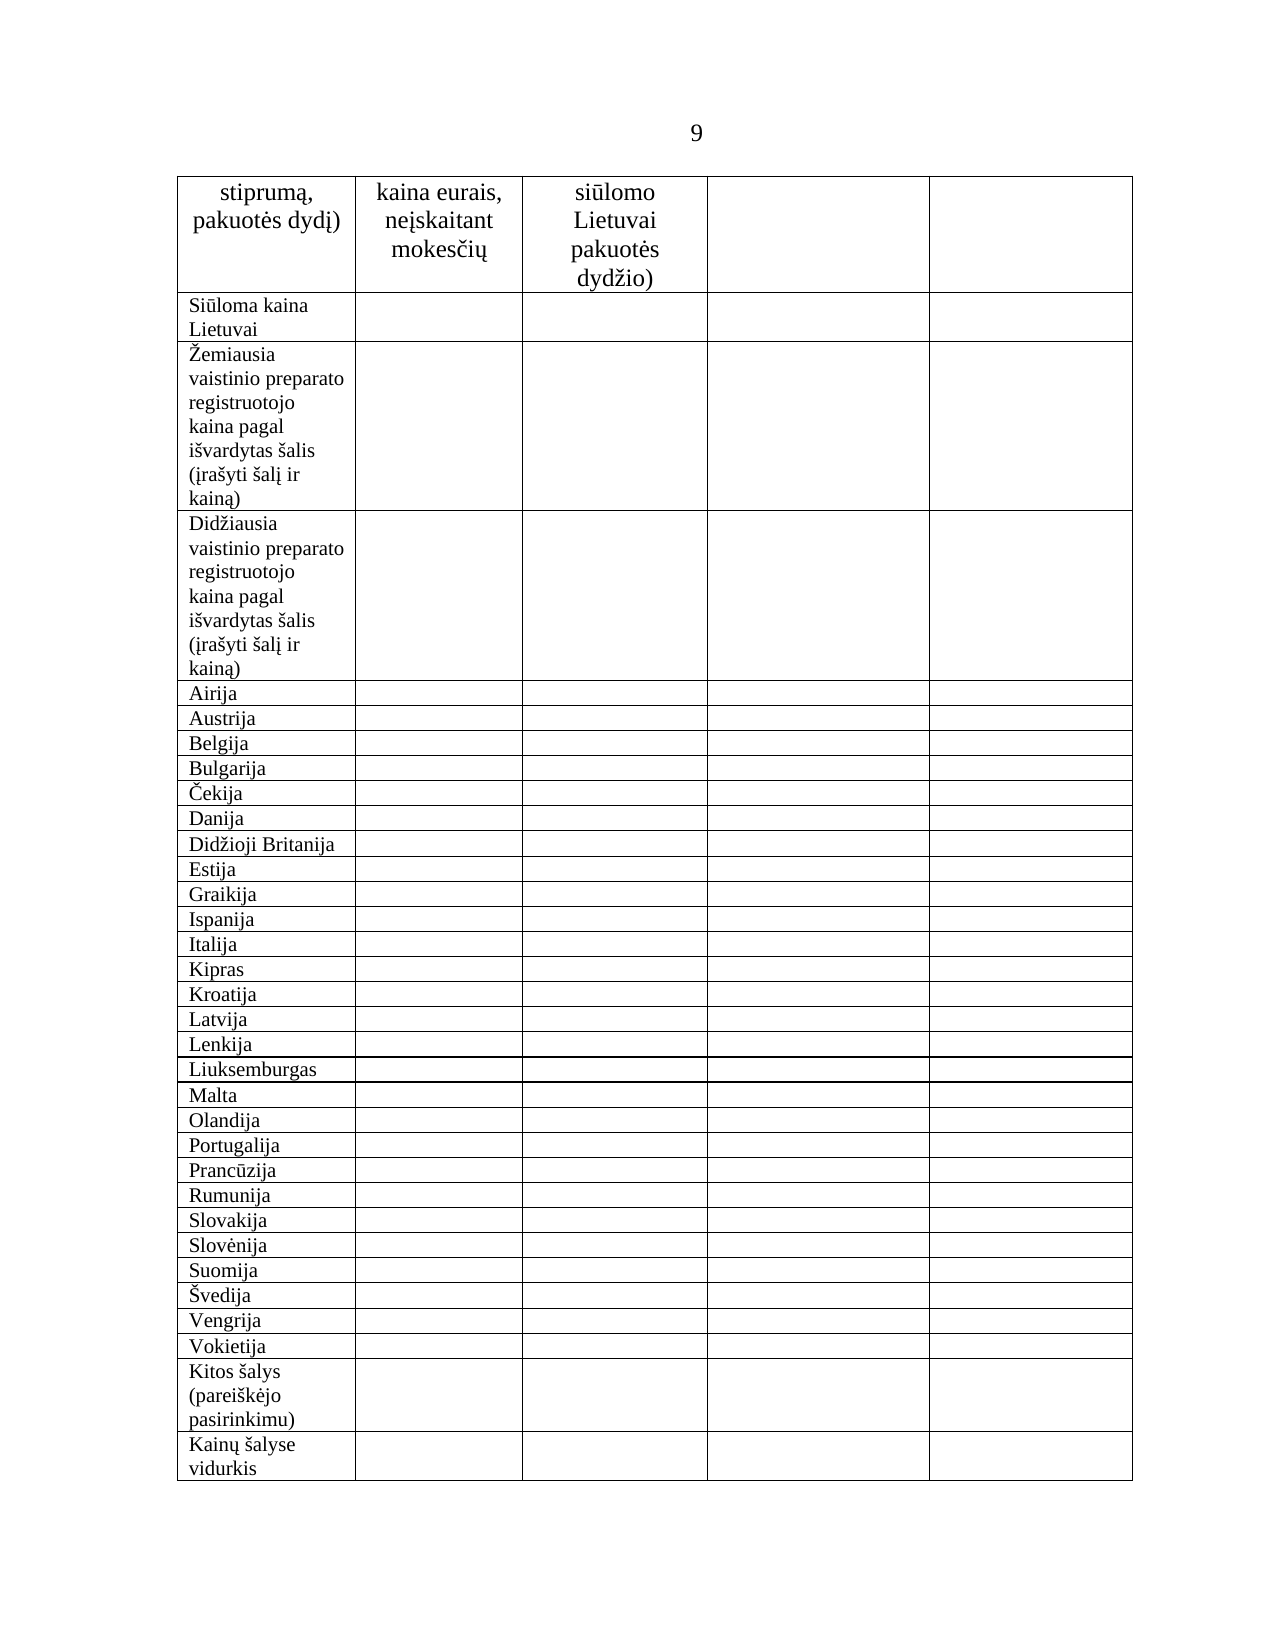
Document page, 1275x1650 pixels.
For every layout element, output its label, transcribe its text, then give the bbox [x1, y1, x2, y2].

table_cell Airija [178, 681, 355, 705]
table_cell [523, 681, 707, 705]
table_cell [708, 957, 929, 981]
table_cell Rumunija [178, 1183, 355, 1207]
table_cell [708, 293, 929, 341]
table_cell [930, 1083, 1132, 1107]
table_cell [356, 1133, 522, 1157]
table_cell [708, 781, 929, 805]
table_cell Švedija [178, 1283, 355, 1307]
table_cell [930, 756, 1132, 780]
table_cell Danija [178, 806, 355, 830]
table_cell [356, 1233, 522, 1257]
table_cell [523, 982, 707, 1006]
table_cell [356, 1158, 522, 1182]
table_cell [930, 1258, 1132, 1282]
table_cell Kainų šalyse vidurkis [178, 1432, 355, 1480]
table_cell Suomija [178, 1258, 355, 1282]
table_cell [523, 1083, 707, 1107]
table_cell Latvija [178, 1007, 355, 1031]
table_cell [708, 857, 929, 881]
table_cell Estija [178, 857, 355, 881]
table_cell [930, 982, 1132, 1006]
table_cell [523, 706, 707, 730]
table_cell [708, 1058, 929, 1081]
table_cell [356, 1309, 522, 1332]
table_cell Didžioji Britanija [178, 831, 355, 856]
table_cell [523, 1158, 707, 1182]
table_cell [930, 1032, 1132, 1056]
table_cell [356, 731, 522, 755]
table_cell [523, 1334, 707, 1358]
table_cell [356, 1334, 522, 1358]
table_cell [930, 806, 1132, 830]
table_cell Siūloma kaina Lietuvai [178, 293, 355, 341]
table_cell [708, 806, 929, 830]
table_cell [930, 1309, 1132, 1332]
table_cell [708, 1007, 929, 1031]
table_cell [708, 1208, 929, 1232]
table_cell [356, 1208, 522, 1232]
table_cell [930, 1133, 1132, 1157]
table_cell Lenkija [178, 1032, 355, 1056]
table_cell [708, 1334, 929, 1358]
table_cell [523, 907, 707, 931]
table_cell [523, 1183, 707, 1207]
table_cell [930, 731, 1132, 755]
table_cell [356, 882, 522, 906]
table_cell [708, 1309, 929, 1332]
table_cell Austrija [178, 706, 355, 730]
table_cell [708, 342, 929, 510]
table_cell [523, 1359, 707, 1431]
table_cell [523, 1258, 707, 1282]
table_cell [708, 1083, 929, 1107]
table_cell [356, 982, 522, 1006]
table_cell Čekija [178, 781, 355, 805]
table_cell [708, 756, 929, 780]
table_cell [930, 1283, 1132, 1307]
table_cell [523, 1309, 707, 1332]
table_cell [708, 1032, 929, 1056]
table_cell [708, 1283, 929, 1307]
table_cell [523, 1058, 707, 1081]
table_cell [930, 1058, 1132, 1081]
table_cell [708, 1233, 929, 1257]
table_cell [523, 882, 707, 906]
table_cell [708, 932, 929, 956]
table_cell [523, 1108, 707, 1132]
table_cell [356, 706, 522, 730]
table_cell [930, 342, 1132, 510]
table_cell [523, 731, 707, 755]
table_cell Portugalija [178, 1133, 355, 1157]
table_cell [356, 957, 522, 981]
table_cell Malta [178, 1083, 355, 1107]
table_cell [523, 1032, 707, 1056]
table_cell [356, 511, 522, 680]
table_cell [930, 293, 1132, 341]
table_cell [523, 1208, 707, 1232]
table_cell [523, 932, 707, 956]
table_cell [356, 1258, 522, 1282]
table_cell [523, 293, 707, 341]
table_cell [523, 511, 707, 680]
table_cell [708, 706, 929, 730]
table_cell [708, 1133, 929, 1157]
table_cell [930, 511, 1132, 680]
table_cell [523, 756, 707, 780]
table_header siūlomo Lietuvai pakuotės dydžio) [523, 177, 707, 292]
table_cell [930, 681, 1132, 705]
table_cell [356, 1007, 522, 1031]
table_cell [356, 1359, 522, 1431]
table_cell [930, 907, 1132, 931]
table_cell [356, 756, 522, 780]
table_cell [930, 1359, 1132, 1431]
table_cell [708, 511, 929, 680]
table_cell [708, 1258, 929, 1282]
table_cell Olandija [178, 1108, 355, 1132]
table_cell [356, 1432, 522, 1480]
table_cell [708, 831, 929, 856]
table_cell [708, 1108, 929, 1132]
table_cell [356, 1283, 522, 1307]
table_cell [930, 1183, 1132, 1207]
table_cell [356, 1058, 522, 1081]
table_cell Slovakija [178, 1208, 355, 1232]
table_cell [356, 907, 522, 931]
table_cell [930, 706, 1132, 730]
table_cell Žemiausia vaistinio preparato registruotojo kaina pagal išvardytas šalis (įrašyti šalį ir kainą) [178, 342, 355, 510]
table_cell [930, 831, 1132, 856]
table_cell [356, 1183, 522, 1207]
table_cell [930, 781, 1132, 805]
table_cell [930, 1108, 1132, 1132]
table_cell [930, 1233, 1132, 1257]
table_header [708, 177, 929, 292]
table_cell [930, 957, 1132, 981]
table_cell [708, 982, 929, 1006]
table_header stiprumą, pakuotės dydį) [178, 177, 355, 292]
table_cell Didžiausia vaistinio preparato registruotojo kaina pagal išvardytas šalis (įrašyti šalį ir kainą) [178, 511, 355, 680]
table_cell [356, 806, 522, 830]
table_cell [708, 1432, 929, 1480]
table_cell [523, 342, 707, 510]
table_cell Graikija [178, 882, 355, 906]
table_cell [523, 806, 707, 830]
table_cell Kroatija [178, 982, 355, 1006]
table_cell [523, 857, 707, 881]
table_cell [523, 1432, 707, 1480]
table_cell [523, 1233, 707, 1257]
table_cell Kipras [178, 957, 355, 981]
table_cell Prancūzija [178, 1158, 355, 1182]
table_cell [356, 293, 522, 341]
table_header kaina eurais, neįskaitant mokesčių [356, 177, 522, 292]
table_cell [930, 1208, 1132, 1232]
table_cell [356, 932, 522, 956]
table_cell [708, 1359, 929, 1431]
table_cell Vengrija [178, 1309, 355, 1332]
table_cell [356, 1108, 522, 1132]
table_cell Vokietija [178, 1334, 355, 1358]
table_cell Liuksemburgas [178, 1058, 355, 1081]
table_cell [708, 731, 929, 755]
table_cell Italija [178, 932, 355, 956]
table_cell [708, 681, 929, 705]
table_cell [356, 831, 522, 856]
table_cell [930, 1158, 1132, 1182]
table_cell Kitos šalys (pareiškėjo pasirinkimu) [178, 1359, 355, 1431]
table_cell [356, 781, 522, 805]
table_cell [523, 1007, 707, 1031]
table_cell Bulgarija [178, 756, 355, 780]
table_header [930, 177, 1132, 292]
table_cell [930, 857, 1132, 881]
table_cell [356, 857, 522, 881]
table_cell [930, 882, 1132, 906]
table_cell [708, 907, 929, 931]
table_cell [356, 1083, 522, 1107]
table_cell [523, 831, 707, 856]
table_cell [523, 1133, 707, 1157]
table_cell [930, 1432, 1132, 1480]
table_cell [708, 1183, 929, 1207]
table_cell [523, 781, 707, 805]
table_cell [523, 957, 707, 981]
table_cell [930, 1334, 1132, 1358]
table_cell [708, 882, 929, 906]
table_cell [708, 1158, 929, 1182]
table_cell [356, 1032, 522, 1056]
table_cell [930, 1007, 1132, 1031]
table_cell Belgija [178, 731, 355, 755]
table_cell [356, 681, 522, 705]
table_cell [356, 342, 522, 510]
table_cell Slovėnija [178, 1233, 355, 1257]
table_cell Ispanija [178, 907, 355, 931]
table_cell [523, 1283, 707, 1307]
table_cell [930, 932, 1132, 956]
